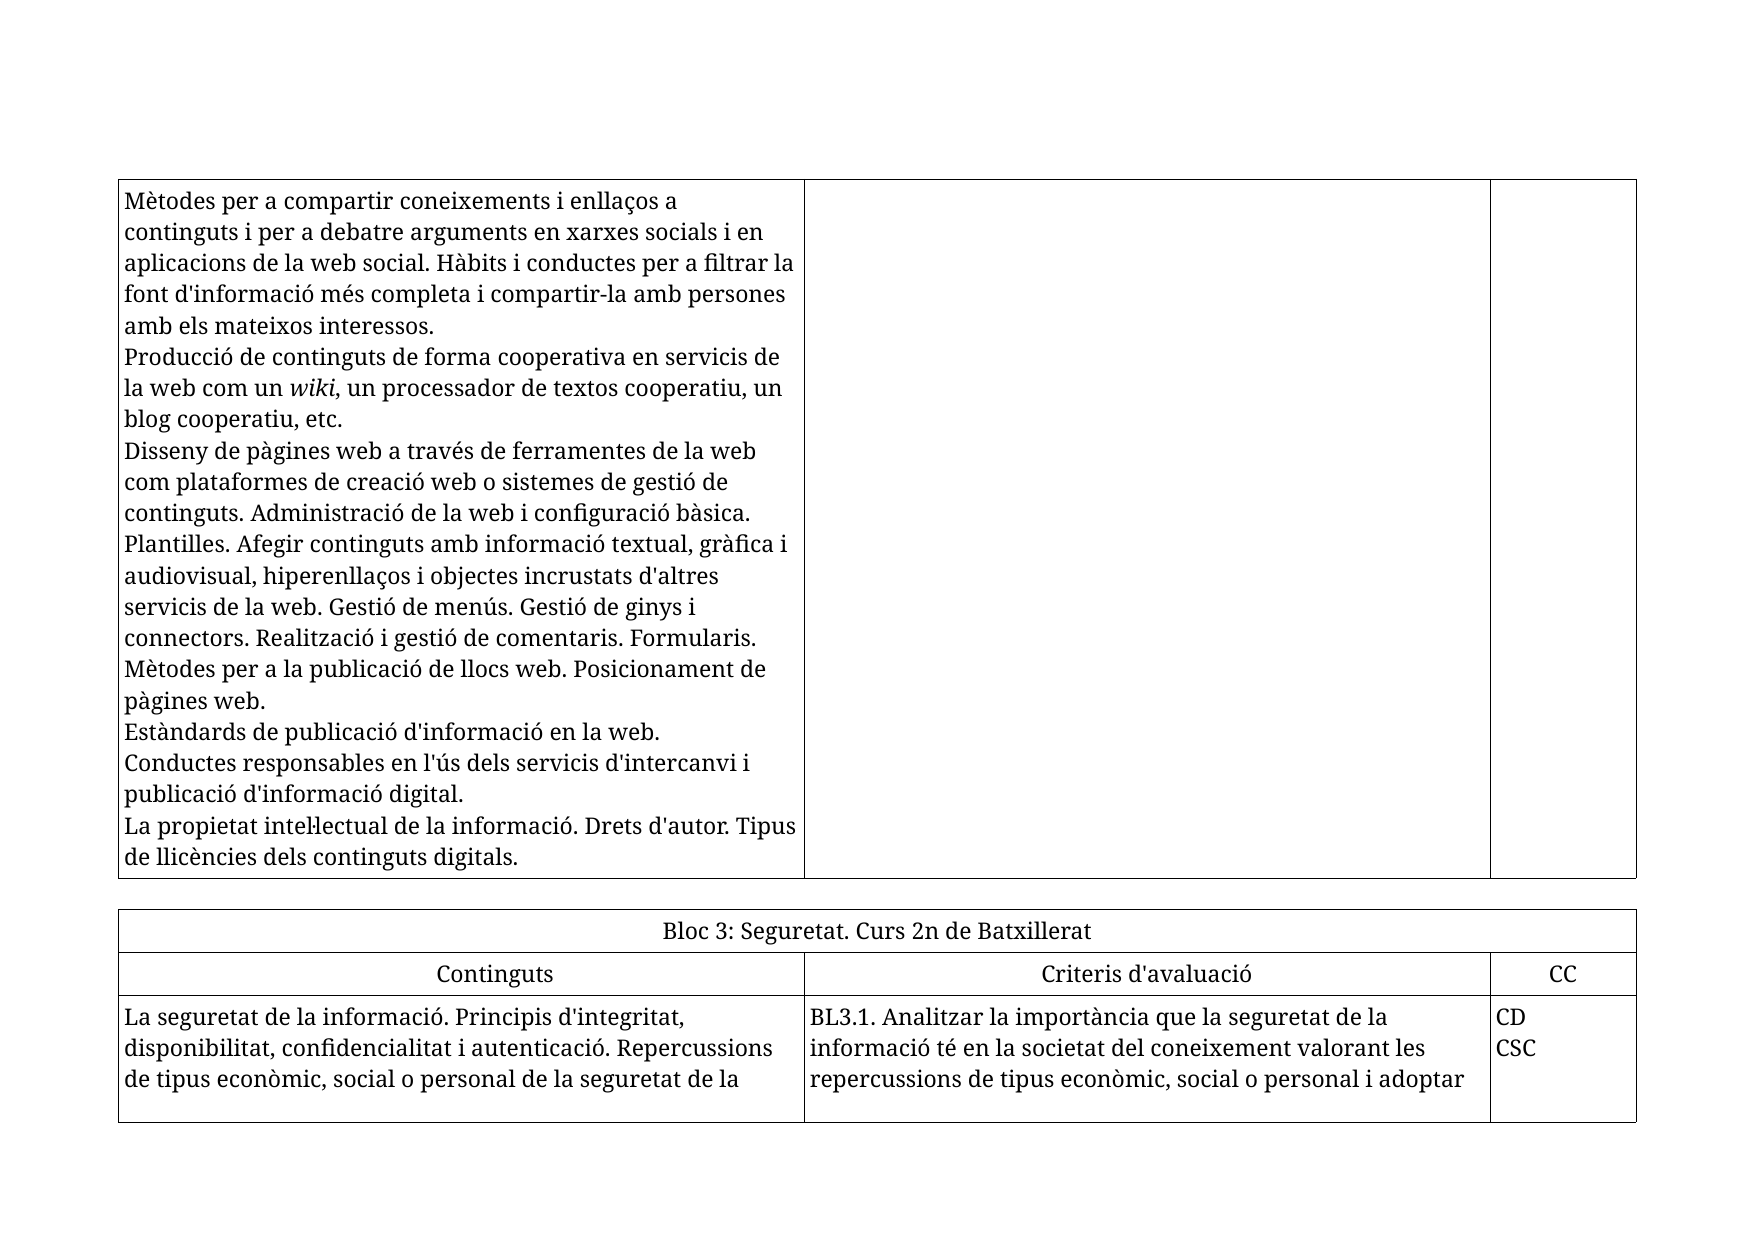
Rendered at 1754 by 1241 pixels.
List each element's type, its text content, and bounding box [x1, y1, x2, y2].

table_cell [805, 180, 1490, 878]
table_cell [1491, 180, 1636, 878]
table_cell BL3.1. Analitzar la importància que la seguretat de la informació té en la societat del coneixement valorant les repercussions de tipus econòmic, social o personal i adoptar [805, 996, 1490, 1122]
table_cell CD CSC [1491, 996, 1636, 1122]
table_header Bloc 3: Seguretat. Curs 2n de Batxillerat [119, 910, 1636, 952]
table_cell La seguretat de la informació. Principis d'integritat, disponibilitat, confidencialitat i autenticació. Repercussions de tipus econòmic, social o personal de la seguretat de la [119, 996, 804, 1122]
table_cell Criteris d'avaluació [805, 953, 1490, 995]
table_cell Continguts [119, 953, 804, 995]
table_cell Mètodes per a compartir coneixements i enllaços a continguts i per a debatre arguments en xarxes socials i en aplicacions de la web social. Hàbits i conductes per a filtrar la font d'informació més completa i compartir-la amb persones amb els mateixos interessos. Producció de continguts de forma cooperativa en servicis de la web com un wiki, un processador de textos cooperatiu, un blog cooperatiu, etc. Disseny de pàgines web a través de ferramentes de la web com plataformes de creació web o sistemes de gestió de continguts. Administració de la web i configuració bàsica. Plantilles. Afegir continguts amb informació textual, gràfica i audiovisual, hiperenllaços i objectes incrustats d'altres servicis de la web. Gestió de menús. Gestió de ginys i connectors. Realització i gestió de comentaris. Formularis. Mètodes per a la publicació de llocs web. Posicionament de pàgines web. Estàndards de publicació d'informació en la web. Conductes responsables en l'ús dels servicis d'intercanvi i publicació d'informació digital. La propietat intel·lectual de la informació. Drets d'autor. Tipus de llicències dels continguts digitals. [119, 180, 804, 878]
table_cell CC [1491, 953, 1636, 995]
